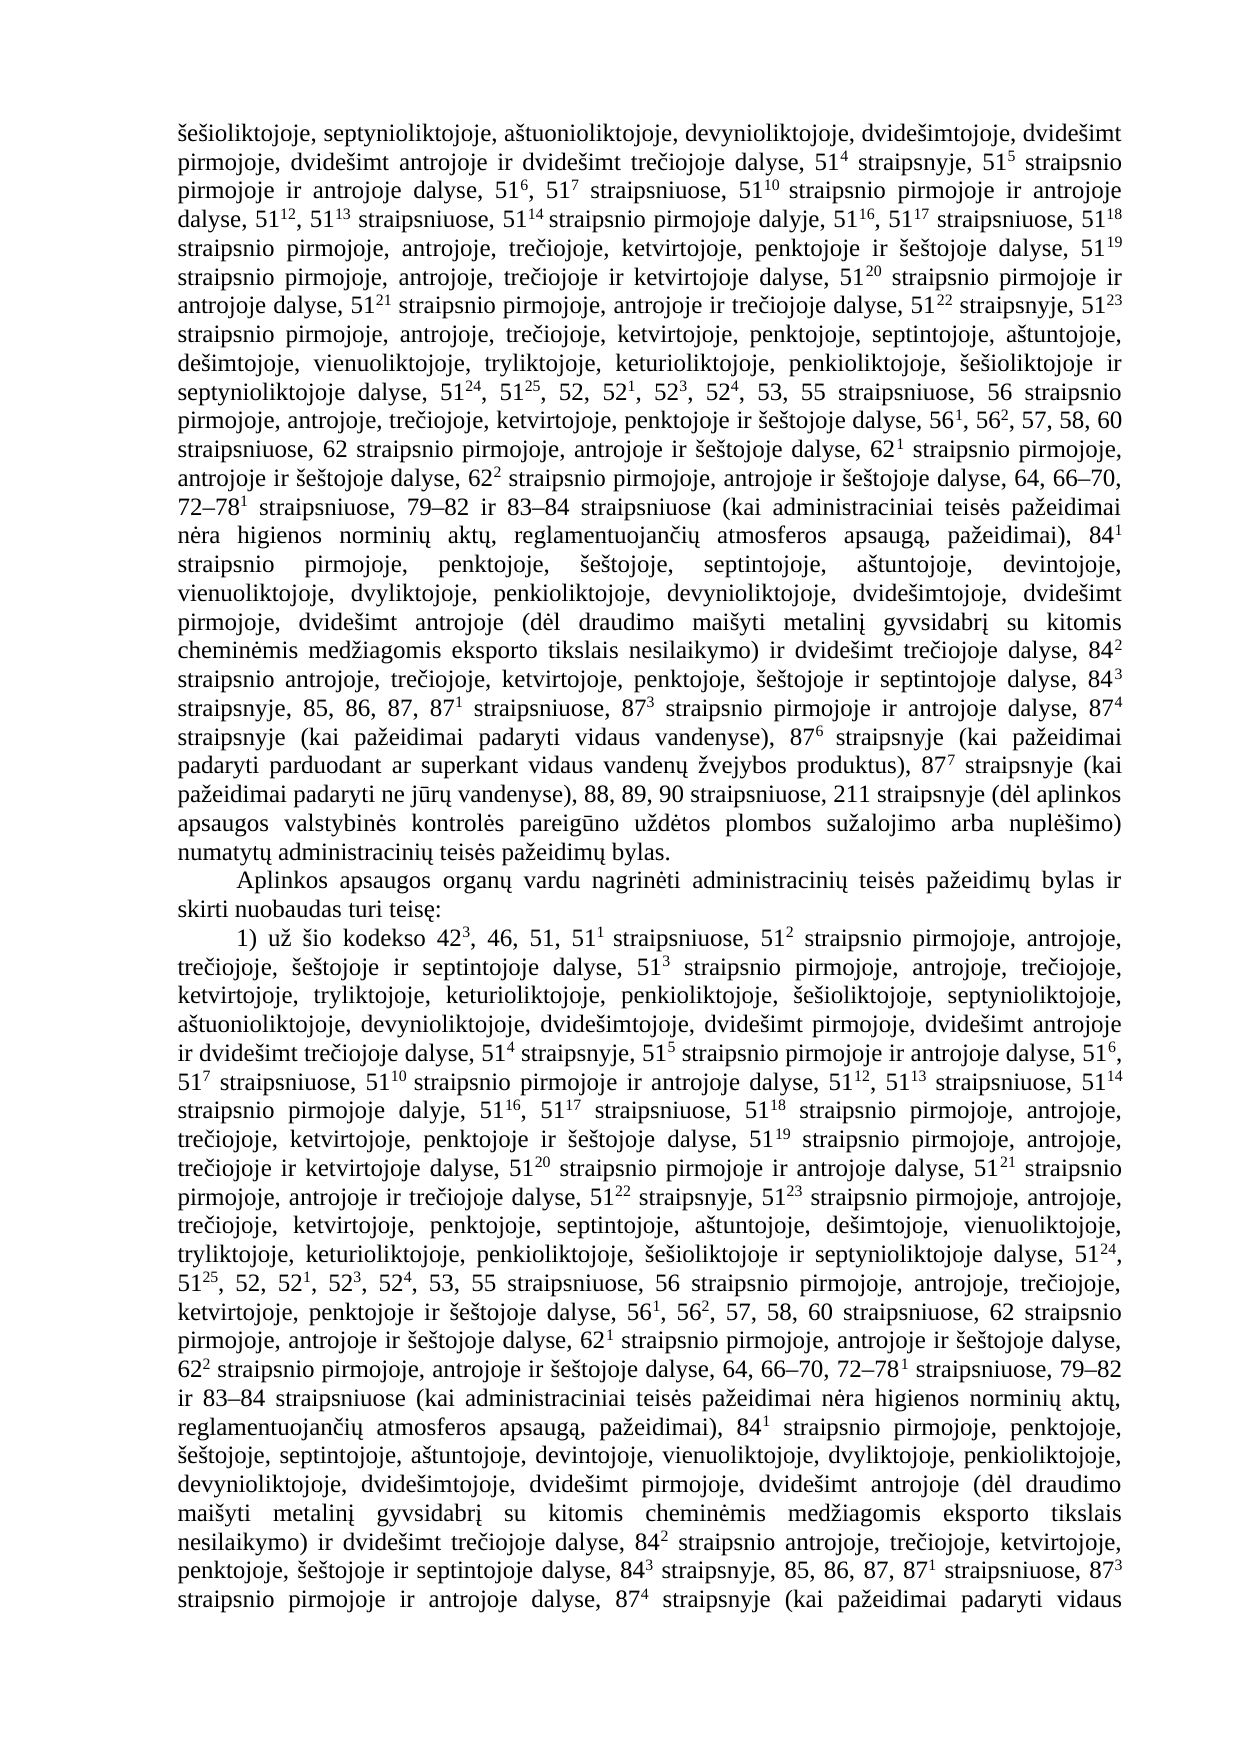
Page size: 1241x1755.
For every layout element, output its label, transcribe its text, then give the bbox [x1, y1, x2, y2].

text 1) už šio kodekso 423, 46, 51, 511 straipsniuose, 512 straipsnio pirmojoje, antrojoje, trečiojoje, šeštojoje ir septintojoje dalyse, 513 straipsnio pirmojoje, antrojoje, trečiojoje, ketvirtojoje, tryliktojoje, keturioliktojoje, penkioliktojoje, šešioliktojoje, septynioliktojoje, aštuonioliktojoje, devynioliktojoje, dvidešimtojoje, dvidešimt pirmojoje, dvidešimt antrojoje ir dvidešimt trečiojoje dalyse, 514 straipsnyje, 515 straipsnio pirmojoje ir antrojoje dalyse, 516, 517 straipsniuose, 5110 straipsnio pirmojoje ir antrojoje dalyse, 5112, 5113 straipsniuose, 5114 straipsnio pirmojoje dalyje, 5116, 5117 straipsniuose, 5118 straipsnio pirmojoje, antrojoje, trečiojoje, ketvirtojoje, penktojoje ir šeštojoje dalyse, 5119 straipsnio pirmojoje, antrojoje, trečiojoje ir ketvirtojoje dalyse, 5120 straipsnio pirmojoje ir antrojoje dalyse, 5121 straipsnio pirmojoje, antrojoje ir trečiojoje dalyse, 5122 straipsnyje, 5123 straipsnio pirmojoje, antrojoje, trečiojoje, ketvirtojoje, penktojoje, septintojoje, aštuntojoje, dešimtojoje, vienuoliktojoje, tryliktojoje, keturioliktojoje, penkioliktojoje, šešioliktojoje ir septynioliktojoje dalyse, 5124, 5125, 52, 521, 523, 524, 53, 55 straipsniuose, 56 straipsnio pirmojoje, antrojoje, trečiojoje, ketvirtojoje, penktojoje ir šeštojoje dalyse, 561, 562, 57, 58, 60 straipsniuose, 62 straipsnio pirmojoje, antrojoje ir šeštojoje dalyse, 621 straipsnio pirmojoje, antrojoje ir šeštojoje dalyse, 622 straipsnio pirmojoje, antrojoje ir šeštojoje dalyse, 64, 66–70, 72–781 straipsniuose, 79–82 ir 83–84 straipsniuose (kai administraciniai teisės pažeidimai nėra higienos norminių aktų, reglamentuojančių atmosferos apsaugą, pažeidimai), 841 straipsnio pirmojoje, penktojoje, šeštojoje, septintojoje, aštuntojoje, devintojoje, vienuoliktojoje, dvyliktojoje, penkioliktojoje, devynioliktojoje, dvidešimtojoje, dvidešimt pirmojoje, dvidešimt antrojoje (dėl draudimo maišyti metalinį gyvsidabrį su kitomis cheminėmis medžiagomis eksporto tikslais nesilaikymo) ir dvidešimt trečiojoje dalyse, 842 straipsnio antrojoje, trečiojoje, ketvirtojoje, penktojoje, šeštojoje ir septintojoje dalyse, 843 straipsnyje, 85, 86, 87, 871 straipsniuose, 873 straipsnio pirmojoje ir antrojoje dalyse, 874 straipsnyje (kai pažeidimai padaryti vidaus [177, 923, 1122, 1613]
text šešioliktojoje, septynioliktojoje, aštuonioliktojoje, devynioliktojoje, dvidešimtojoje, dvidešimt pirmojoje, dvidešimt antrojoje ir dvidešimt trečiojoje dalyse, 514 straipsnyje, 515 straipsnio pirmojoje ir antrojoje dalyse, 516, 517 straipsniuose, 5110 straipsnio pirmojoje ir antrojoje dalyse, 5112, 5113 straipsniuose, 5114 straipsnio pirmojoje dalyje, 5116, 5117 straipsniuose, 5118 straipsnio pirmojoje, antrojoje, trečiojoje, ketvirtojoje, penktojoje ir šeštojoje dalyse, 5119 straipsnio pirmojoje, antrojoje, trečiojoje ir ketvirtojoje dalyse, 5120 straipsnio pirmojoje ir antrojoje dalyse, 5121 straipsnio pirmojoje, antrojoje ir trečiojoje dalyse, 5122 straipsnyje, 5123 straipsnio pirmojoje, antrojoje, trečiojoje, ketvirtojoje, penktojoje, septintojoje, aštuntojoje, dešimtojoje, vienuoliktojoje, tryliktojoje, keturioliktojoje, penkioliktojoje, šešioliktojoje ir septynioliktojoje dalyse, 5124, 5125, 52, 521, 523, 524, 53, 55 straipsniuose, 56 straipsnio pirmojoje, antrojoje, trečiojoje, ketvirtojoje, penktojoje ir šeštojoje dalyse, 561, 562, 57, 58, 60 straipsniuose, 62 straipsnio pirmojoje, antrojoje ir šeštojoje dalyse, 621 straipsnio pirmojoje, antrojoje ir šeštojoje dalyse, 622 straipsnio pirmojoje, antrojoje ir šeštojoje dalyse, 64, 66–70, 72–781 straipsniuose, 79–82 ir 83–84 straipsniuose (kai administraciniai teisės pažeidimai nėra higienos norminių aktų, reglamentuojančių atmosferos apsaugą, pažeidimai), 841 straipsnio pirmojoje, penktojoje, šeštojoje, septintojoje, aštuntojoje, devintojoje, vienuoliktojoje, dvyliktojoje, penkioliktojoje, devynioliktojoje, dvidešimtojoje, dvidešimt pirmojoje, dvidešimt antrojoje (dėl draudimo maišyti metalinį gyvsidabrį su kitomis cheminėmis medžiagomis eksporto tikslais nesilaikymo) ir dvidešimt trečiojoje dalyse, 842 straipsnio antrojoje, trečiojoje, ketvirtojoje, penktojoje, šeštojoje ir septintojoje dalyse, 843 straipsnyje, 85, 86, 87, 871 straipsniuose, 873 straipsnio pirmojoje ir antrojoje dalyse, 874 straipsnyje (kai pažeidimai padaryti vidaus vandenyse), 876 straipsnyje (kai pažeidimai padaryti parduodant ar superkant vidaus vandenų žvejybos produktus), 877 straipsnyje (kai pažeidimai padaryti ne jūrų vandenyse), 88, 89, 90 straipsniuose, 211 straipsnyje (dėl aplinkos apsaugos valstybinės kontrolės pareigūno uždėtos plombos sužalojimo arba nuplėšimo) numatytų administracinių teisės pažeidimų bylas. [177, 118, 1122, 866]
text Aplinkos apsaugos organų vardu nagrinėti administracinių teisės pažeidimų bylas ir skirti nuobaudas turi teisę: [177, 866, 1122, 923]
